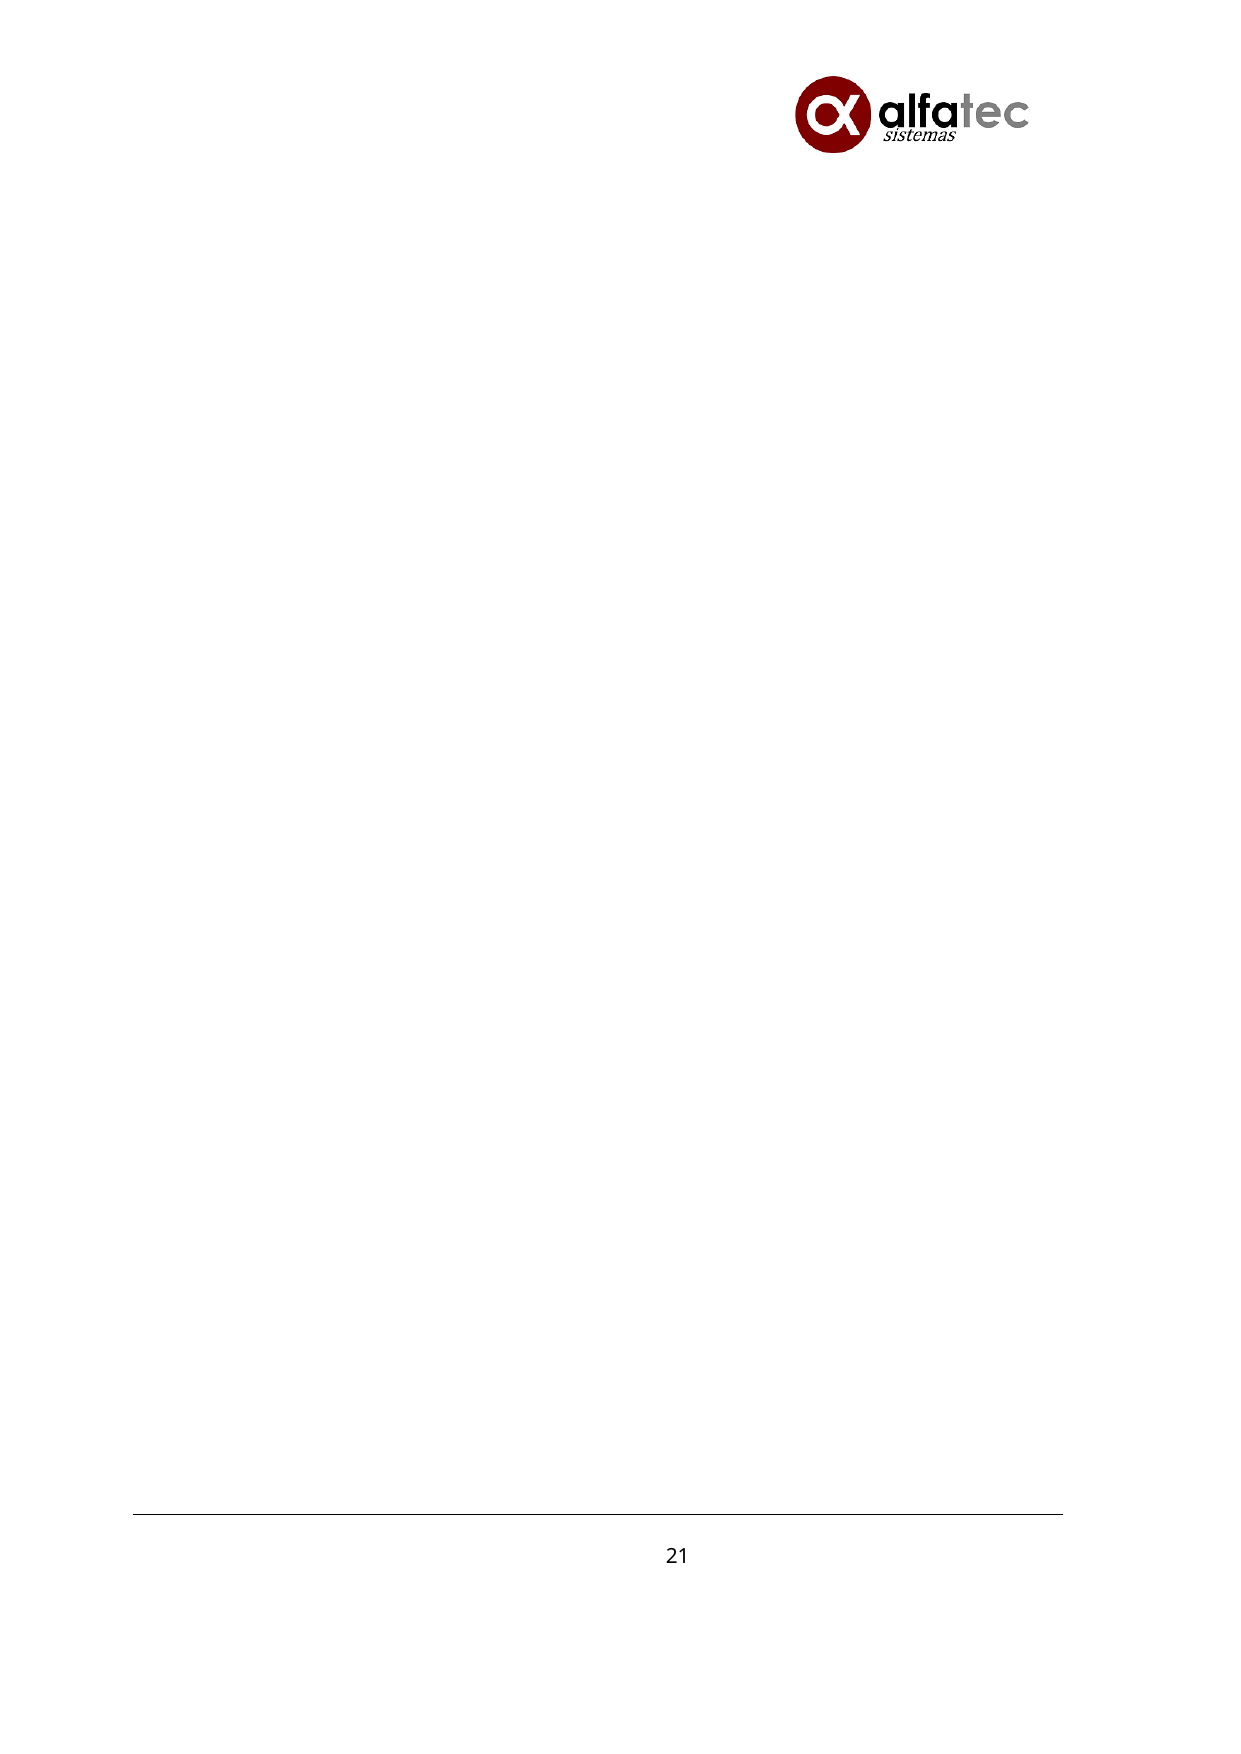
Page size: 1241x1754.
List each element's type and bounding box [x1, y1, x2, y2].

picture [795, 76, 1031, 153]
